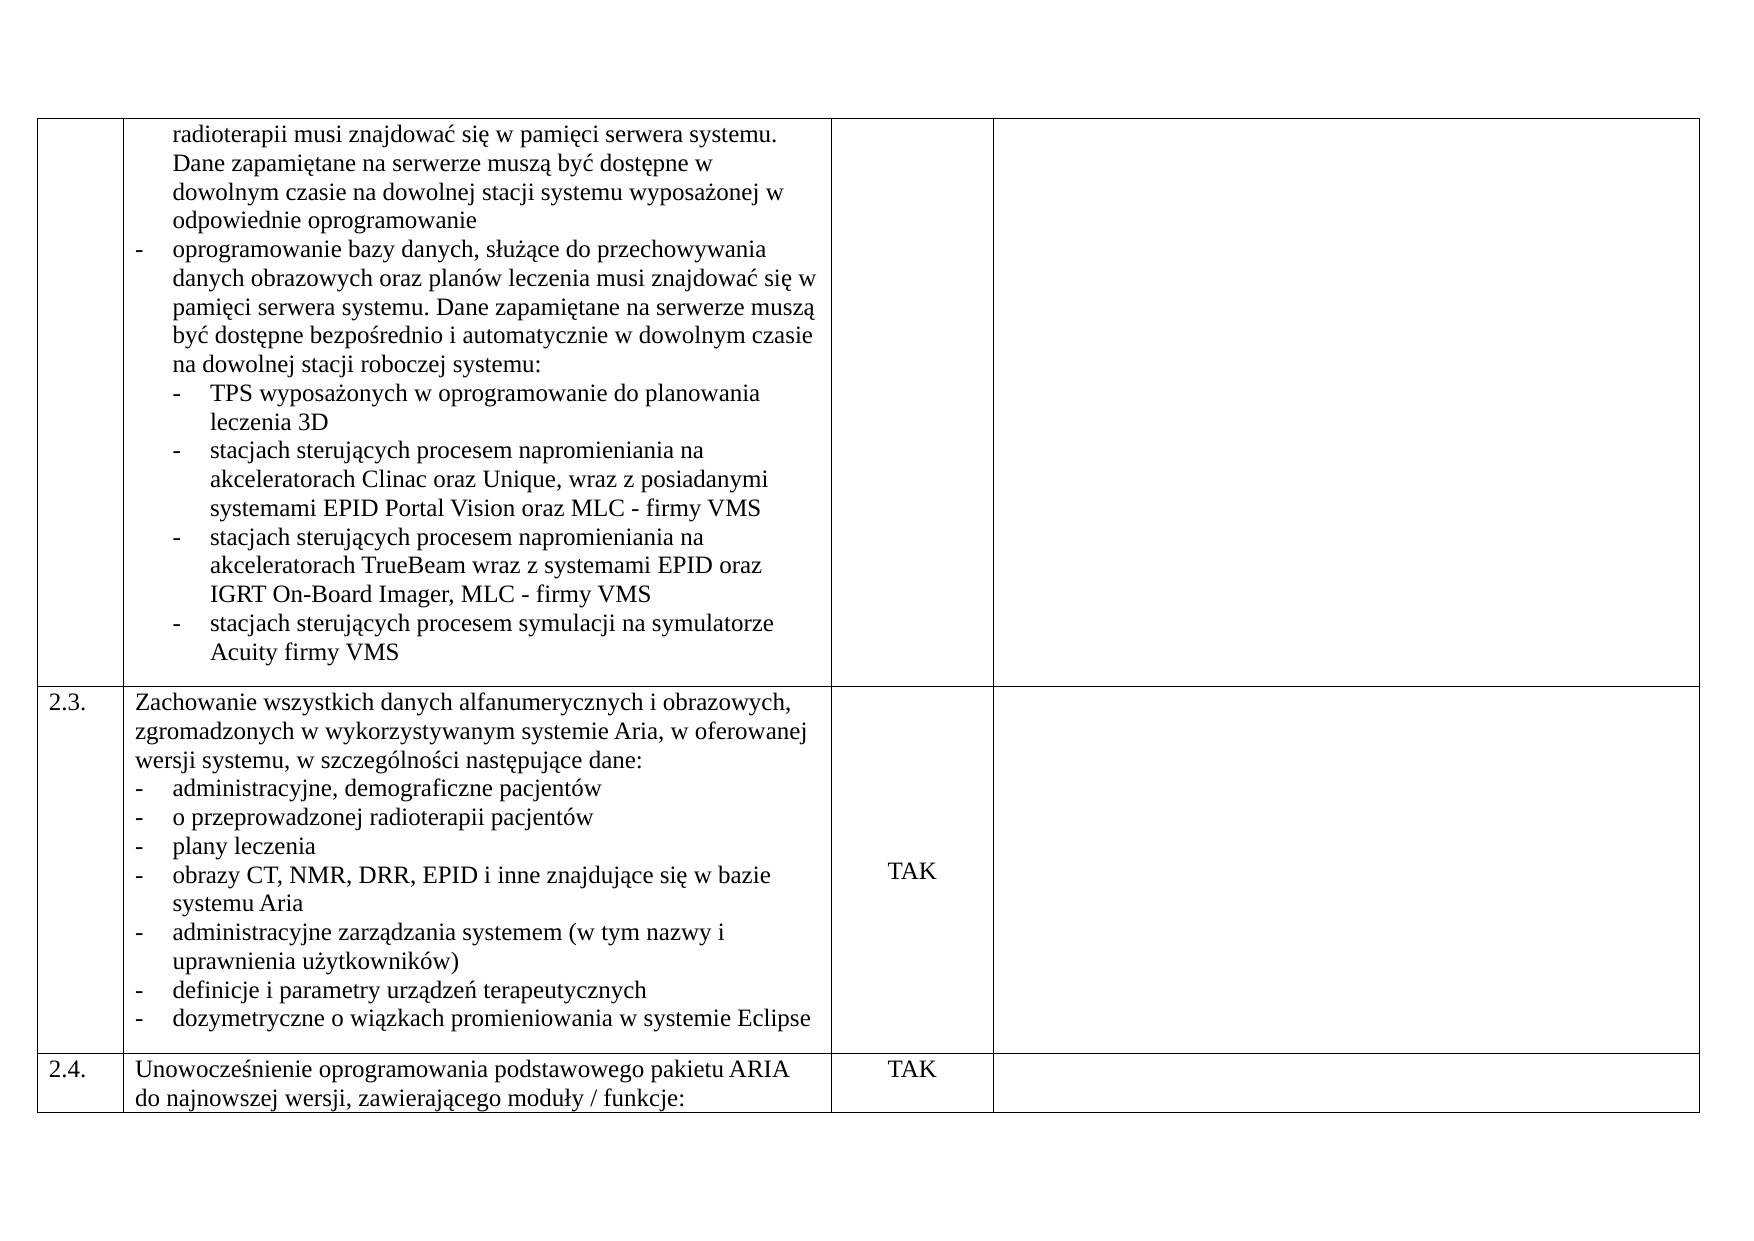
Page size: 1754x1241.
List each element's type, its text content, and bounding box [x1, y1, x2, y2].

table_cell [994, 687, 1699, 1053]
table_cell TAK [832, 1054, 993, 1112]
table_cell 2.4. [38, 1054, 123, 1112]
table_cell Zachowanie wszystkich danych alfanumerycznych i obrazowych, zgromadzonych w wykorzystywanym systemie Aria, w oferowanej wersji systemu, w szczególności następujące dane: administracyjne, demograficzne pacjentów o przeprowadzonej radioterapii pacjentów plany leczenia obrazy CT, NMR, DRR, EPID i inne znajdujące się w bazie systemu Aria administracyjne zarządzania systemem (w tym nazwy i uprawnienia użytkowników) definicje i parametry urządzeń terapeutycznych dozymetryczne o wiązkach promieniowania w systemie Eclipse [124, 687, 831, 1053]
table_cell [994, 119, 1699, 686]
table_cell [994, 1054, 1699, 1112]
table_cell TAK [832, 687, 993, 1053]
table_cell [832, 119, 993, 686]
table_cell radioterapii musi znajdować się w pamięci serwera systemu. Dane zapamiętane na serwerze muszą być dostępne w dowolnym czasie na dowolnej stacji systemu wyposażonej w odpowiednie oprogramowanie oprogramowanie bazy danych, służące do przechowywania danych obrazowych oraz planów leczenia musi znajdować się w pamięci serwera systemu. Dane zapamiętane na serwerze muszą być dostępne bezpośrednio i automatycznie w dowolnym czasie na dowolnej stacji roboczej systemu: TPS wyposażonych w oprogramowanie do planowania leczenia 3D stacjach sterujących procesem napromieniania na akceleratorach Clinac oraz Unique, wraz z posiadanymi systemami EPID Portal Vision oraz MLC - firmy VMS stacjach sterujących procesem napromieniania na akceleratorach TrueBeam wraz z systemami EPID oraz IGRT On-Board Imager, MLC - firmy VMS stacjach sterujących procesem symulacji na symulatorze Acuity firmy VMS [124, 119, 831, 686]
table_cell Unowocześnienie oprogramowania podstawowego pakietu ARIA do najnowszej wersji, zawierającego moduły / funkcje: [124, 1054, 831, 1112]
table_cell 2.3. [38, 687, 123, 1053]
table_cell [38, 119, 123, 686]
